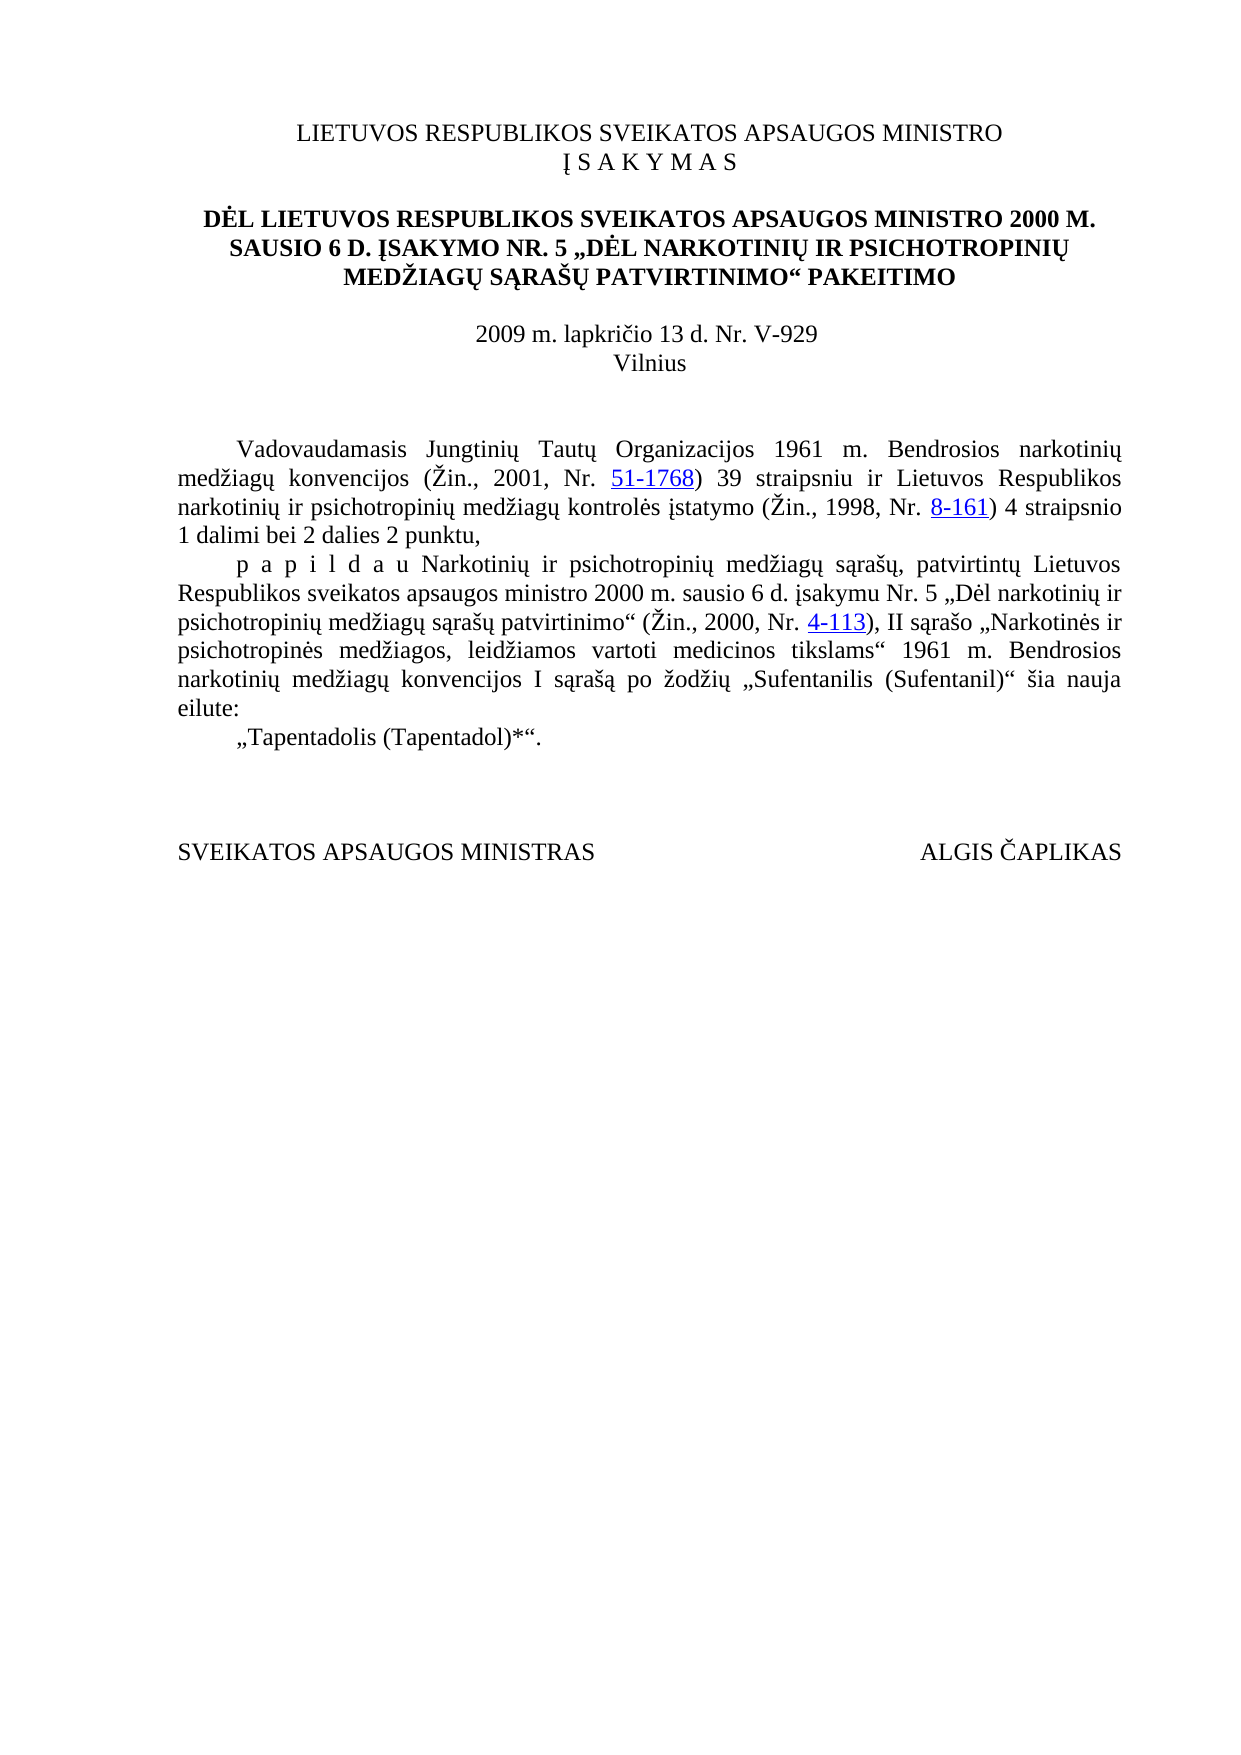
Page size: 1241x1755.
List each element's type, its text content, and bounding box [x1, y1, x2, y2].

text Vadovaudamasis Jungtinių Tautų Organizacijos 1961 m. Bendrosios narkotinių medžiagų konvencijos (Žin., 2001, Nr. 51-1768) 39 straipsniu ir Lietuvos Respublikos narkotinių ir psichotropinių medžiagų kontrolės įstatymo (Žin., 1998, Nr. 8-161) 4 straipsnio 1 dalimi bei 2 dalies 2 punktu, [177, 434, 1122, 549]
text Į S A K Y M A S [177, 147, 1122, 176]
text Vilnius [177, 348, 1122, 377]
text „Tapentadolis (Tapentadol)*“. [177, 722, 1122, 751]
text DĖL LIETUVOS RESPUBLIKOS SVEIKATOS APSAUGOS MINISTRO 2000 M. SAUSIO 6 D. ĮSAKYMO NR. 5 „DĖL NARKOTINIŲ IR PSICHOTROPINIŲ MEDŽIAGŲ SĄRAŠŲ PATVIRTINIMO“ PAKEITIMO [177, 204, 1122, 291]
text 2009 m. lapkričio 13 d. Nr. V-929 [177, 319, 1122, 348]
text LIETUVOS RESPUBLIKOS SVEIKATOS APSAUGOS MINISTRO [177, 118, 1122, 147]
text p a p i l d a u Narkotinių ir psichotropinių medžiagų sąrašų, patvirtintų Lietuvos Respublikos sveikatos apsaugos ministro 2000 m. sausio 6 d. įsakymu Nr. 5 „Dėl narkotinių ir psichotropinių medžiagų sąrašų patvirtinimo“ (Žin., 2000, Nr. 4-113), II sąrašo „Narkotinės ir psichotropinės medžiagos, leidžiamos vartoti medicinos tikslams“ 1961 m. Bendrosios narkotinių medžiagų konvencijos I sąrašą po žodžių „Sufentanilis (Sufentanil)“ šia nauja eilute: [177, 549, 1122, 722]
text SVEIKATOS APSAUGOS MINISTRAS ALGIS ČAPLIKAS [177, 837, 1122, 866]
